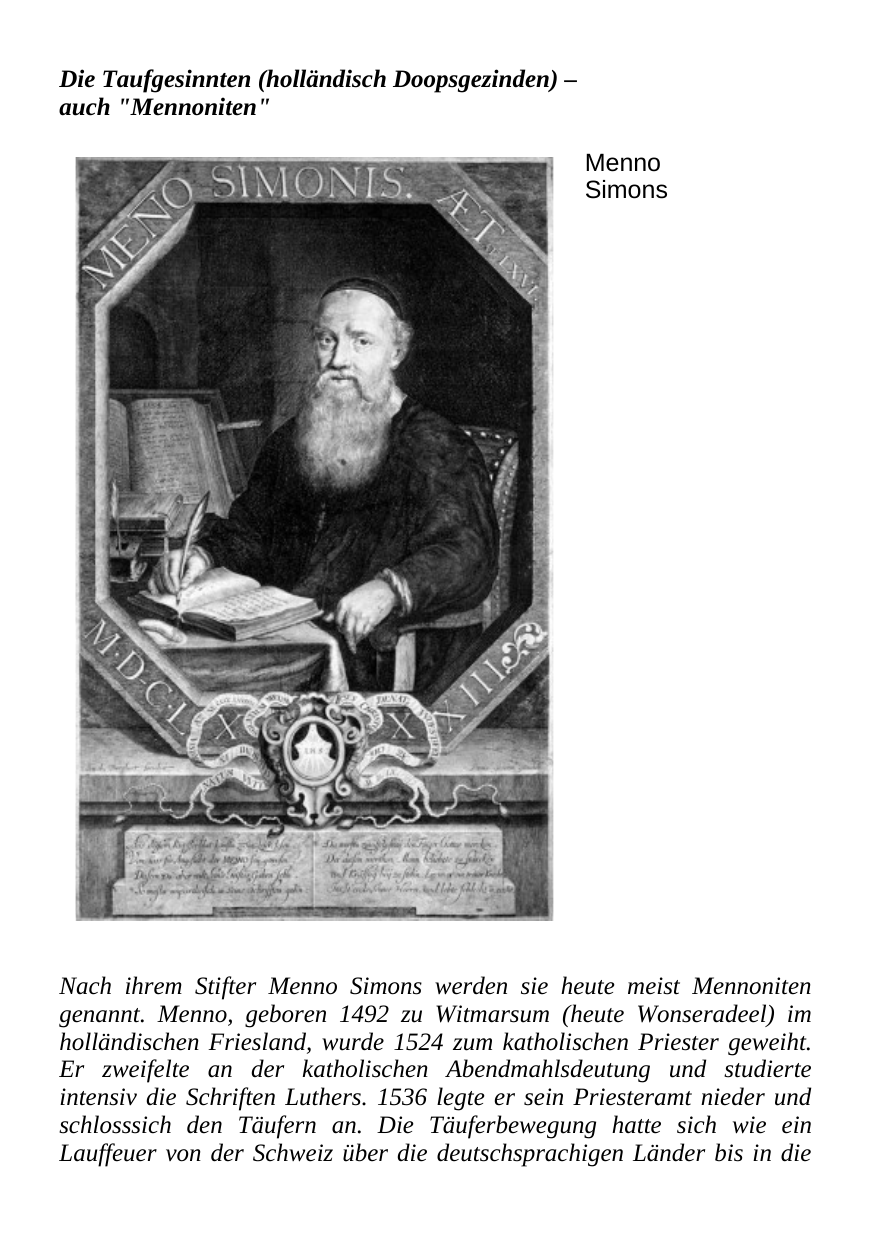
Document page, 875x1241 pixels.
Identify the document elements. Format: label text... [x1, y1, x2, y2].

picture [75, 157, 554, 921]
text auch "Mennoniten" [59, 93, 815, 120]
table_header Menno Simons [577, 148, 811, 944]
table_header [52, 148, 577, 944]
text Nach ihrem Stifter Menno Simons werden sie heute meist Mennoniten genannt. Menno, geboren 1492 zu Witmarsum (heute Wonseradeel) im holländischen Friesland, wurde 1524 zum katholischen Priester geweiht. Er zweifelte an der katholischen Abendmahlsdeutung und studierte intensiv die Schriften Luthers. 1536 legte er sein Priesteramt nieder und schlosssich den Täufern an. Die Täuferbewegung hatte sich wie ein Lauffeuer von der Schweiz über die deutschsprachigen Länder bis in die [59, 972, 815, 1166]
subtitle Die Taufgesinnten (holländisch Doopsgezinden) – [59, 65, 815, 93]
